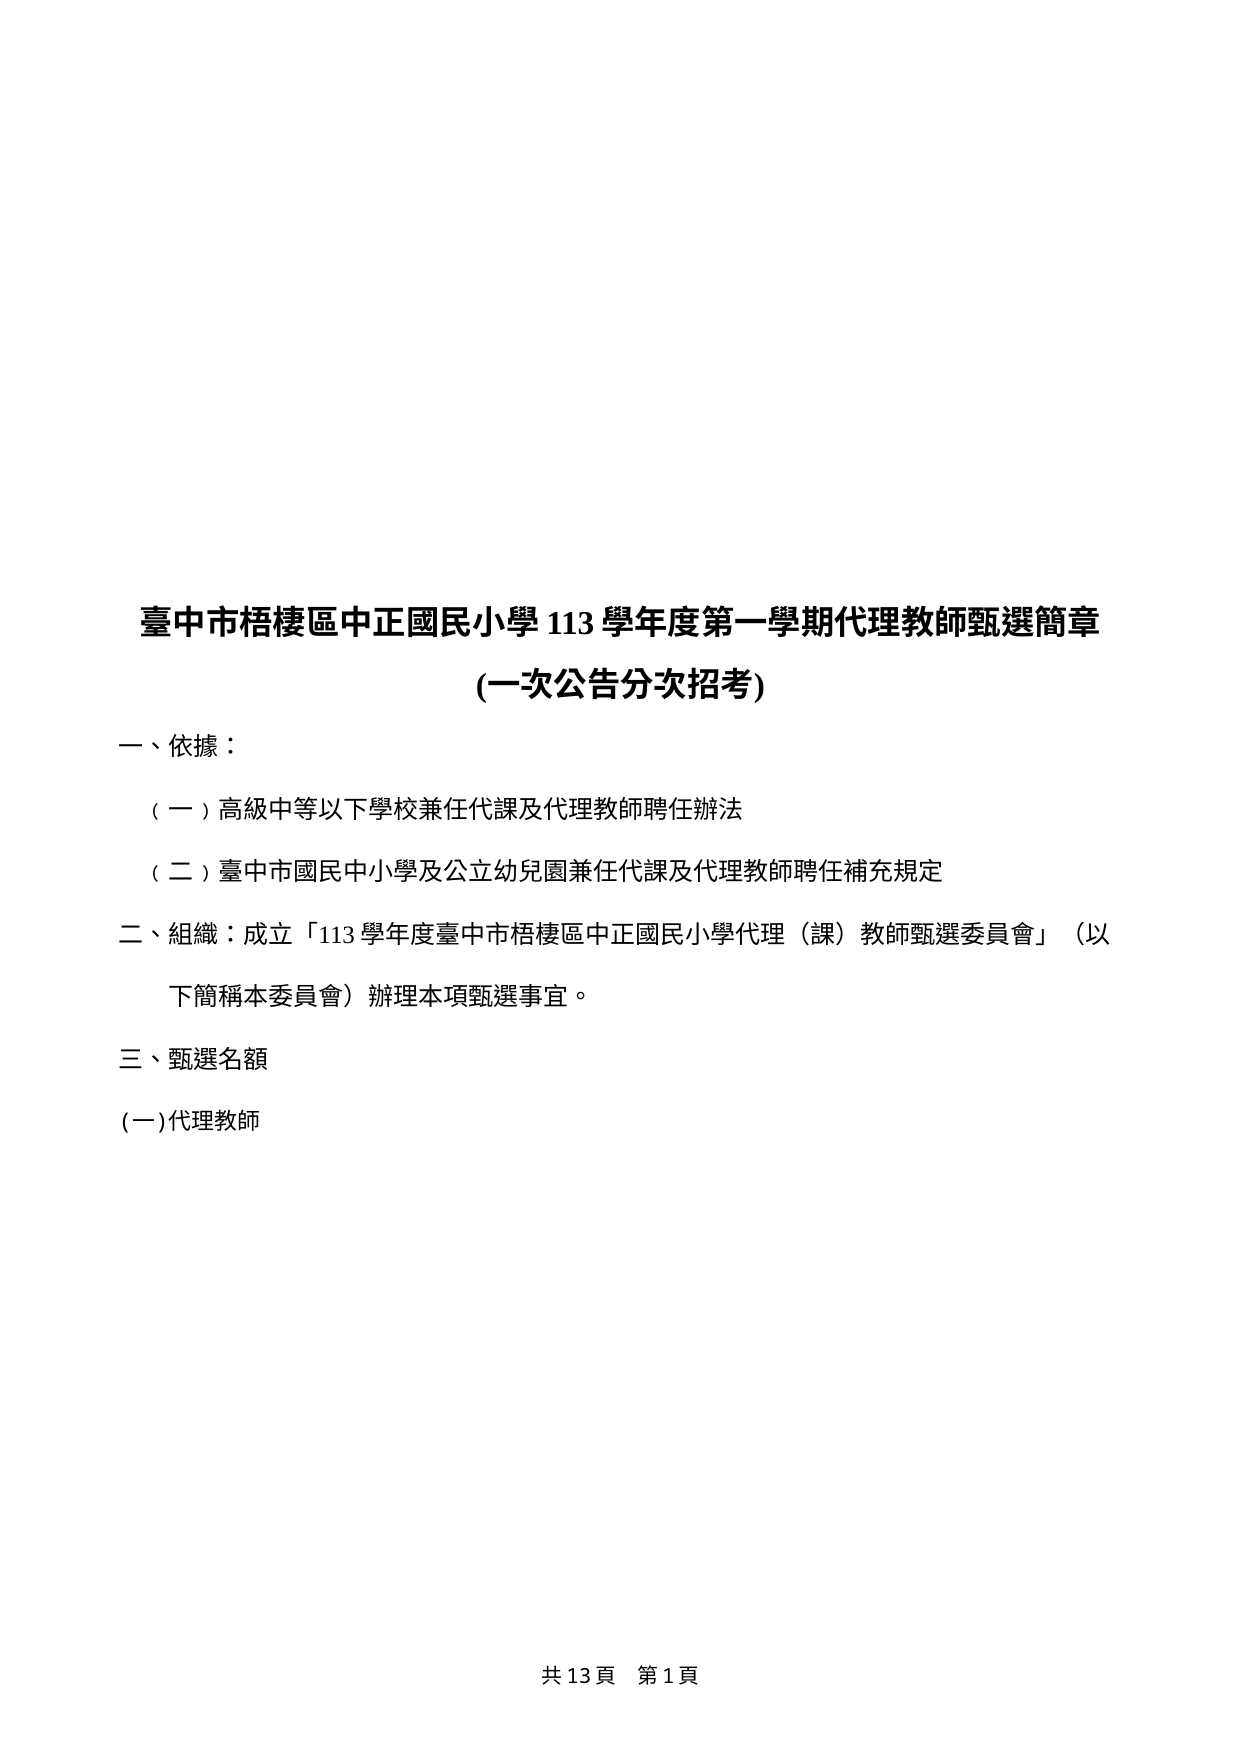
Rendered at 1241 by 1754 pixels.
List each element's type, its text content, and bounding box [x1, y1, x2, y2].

text ﹙二﹚臺中市國民中小學及公立幼兒園兼任代課及代理教師聘任補充規定 [143, 828, 1122, 891]
text ﹙一﹚高級中等以下學校兼任代課及代理教師聘任辦法 [143, 766, 1122, 828]
text 臺中市梧棲區中正國民小學113學年度第一學期代理教師甄選簡章 [118, 578, 1122, 641]
text 三、甄選名額 [118, 1016, 1122, 1078]
text 一、依據： [118, 703, 1122, 766]
text 二、組織：成立「113學年度臺中市梧棲區中正國民小學代理（課）教師甄選委員會」（以下簡稱本委員會）辦理本項甄選事宜。 [118, 891, 1122, 1016]
text (一)代理教師 [118, 1078, 1122, 1141]
text (一次公告分次招考) [118, 641, 1122, 703]
